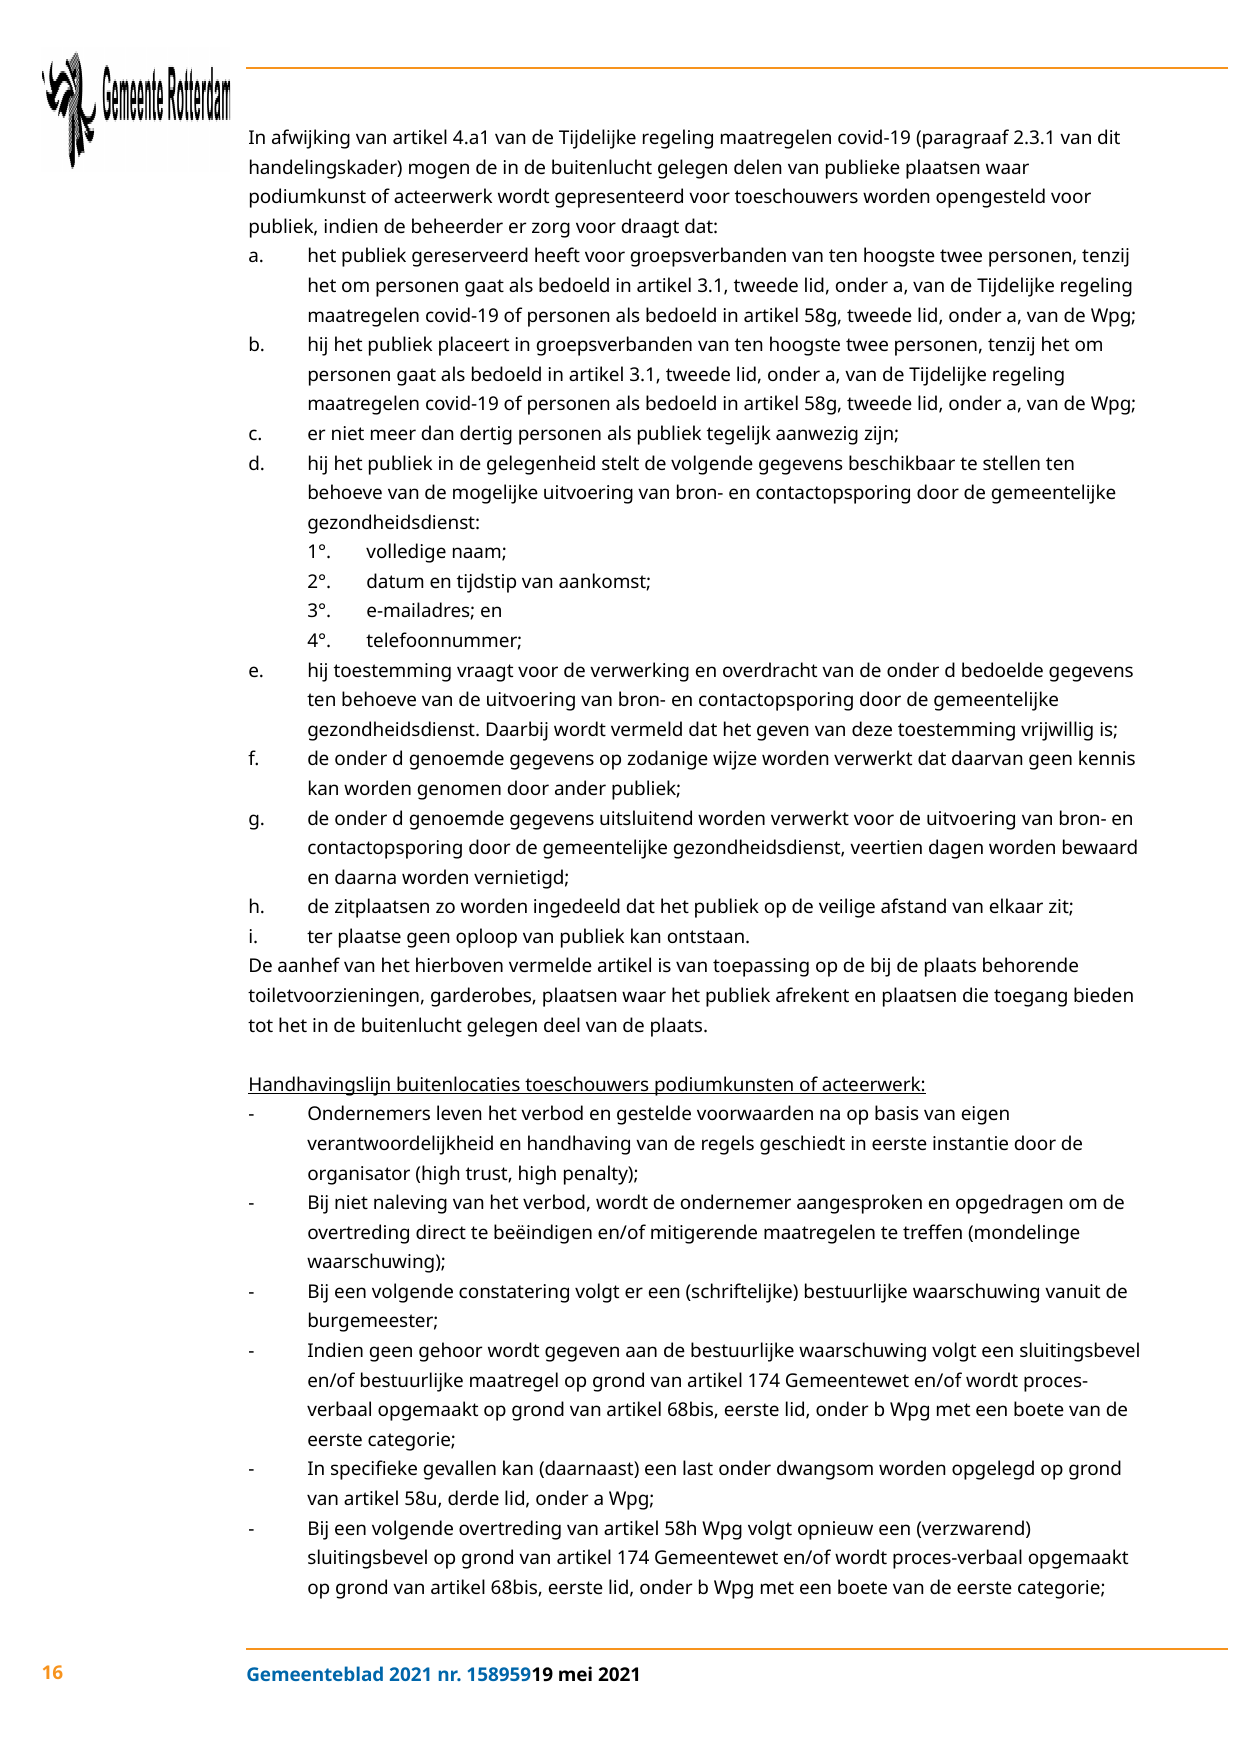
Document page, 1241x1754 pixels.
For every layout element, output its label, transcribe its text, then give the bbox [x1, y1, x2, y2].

text De aanhef van het hierboven vermelde artikel is van toepassing op de bij de plaats behorende toiletvoorzieningen, garderobes, plaatsen waar het publiek afrekent en plaatsen die toegang bieden tot het in de buitenlucht gelegen deel van de plaats. [248, 953, 1152, 1038]
list telefoonnummer; [307, 627, 1152, 653]
list de zitplaatsen zo worden ingedeeld dat het publiek op de veilige afstand van elkaar zit; [248, 893, 1152, 919]
list hij het publiek placeert in groepsverbanden van ten hoogste twee personen, tenzij het om personen gaat als bedoeld in artikel 3.1, tweede lid, onder a, van de Tijdelijke regeling maatregelen covid-19 of personen als bedoeld in artikel 58g, tweede lid, onder a, van de Wpg; [248, 331, 1152, 416]
list datum en tijdstip van aankomst; [307, 568, 1152, 594]
list Bij een volgende overtreding van artikel 58h Wpg volgt opnieuw een (verzwarend) sluitingsbevel op grond van artikel 174 Gemeentewet en/of wordt proces-verbaal opgemaakt op grond van artikel 68bis, eerste lid, onder b Wpg met een boete van de eerste categorie; [248, 1515, 1152, 1600]
list Ondernemers leven het verbod en gestelde voorwaarden na op basis van eigen verantwoordelijkheid en handhaving van de regels geschiedt in eerste instantie door de organisator (high trust, high penalty); [248, 1101, 1152, 1186]
text In afwijking van artikel 4.a1 van de Tijdelijke regeling maatregelen covid-19 (paragraaf 2.3.1 van dit handelingskader) mogen de in de buitenlucht gelegen delen van publieke plaatsen waar podiumkunst of acteerwerk wordt gepresenteerd voor toeschouwers worden opengesteld voor publiek, indien de beheerder er zorg voor draagt dat: [248, 124, 1152, 239]
list Bij een volgende constatering volgt er een (schriftelijke) bestuurlijke waarschuwing vanuit de burgemeester; [248, 1278, 1152, 1333]
list Indien geen gehoor wordt gegeven aan de bestuurlijke waarschuwing volgt een sluitingsbevel en/of bestuurlijke maatregel op grond van artikel 174 Gemeentewet en/of wordt proces-verbaal opgemaakt op grond van artikel 68bis, eerste lid, onder b Wpg met een boete van de eerste categorie; [248, 1337, 1152, 1452]
list hij toestemming vraagt voor de verwerking en overdracht van de onder d bedoelde gegevens ten behoeve van de uitvoering van bron- en contactopsporing door de gemeentelijke gezondheidsdienst. Daarbij wordt vermeld dat het geven van deze toestemming vrijwillig is; [248, 657, 1152, 742]
list de onder d genoemde gegevens uitsluitend worden verwerkt voor de uitvoering van bron- en contactopsporing door de gemeentelijke gezondheidsdienst, veertien dagen worden bewaard en daarna worden vernietigd; [248, 805, 1152, 890]
list In specifieke gevallen kan (daarnaast) een last onder dwangsom worden opgelegd op grond van artikel 58u, derde lid, onder a Wpg; [248, 1456, 1152, 1511]
picture [41, 47, 231, 172]
list hij het publiek in de gelegenheid stelt de volgende gegevens beschikbaar te stellen ten behoeve van de mogelijke uitvoering van bron- en contactopsporing door de gemeentelijke gezondheidsdienst: [248, 450, 1152, 535]
list Bij niet naleving van het verbod, wordt de ondernemer aangesproken en opgedragen om de overtreding direct te beëindigen en/of mitigerende maatregelen te treffen (mondelinge waarschuwing); [248, 1189, 1152, 1274]
list de onder d genoemde gegevens op zodanige wijze worden verwerkt dat daarvan geen kennis kan worden genomen door ander publiek; [248, 746, 1152, 801]
list er niet meer dan dertig personen als publiek tegelijk aanwezig zijn; [248, 420, 1152, 446]
list e-mailadres; en [307, 598, 1152, 623]
text Handhavingslijn buitenlocaties toeschouwers podiumkunsten of acteerwerk: [248, 1071, 1152, 1097]
list volledige naam; [307, 538, 1152, 564]
list het publiek gereserveerd heeft voor groepsverbanden van ten hoogste twee personen, tenzij het om personen gaat als bedoeld in artikel 3.1, tweede lid, onder a, van de Tijdelijke regeling maatregelen covid-19 of personen als bedoeld in artikel 58g, tweede lid, onder a, van de Wpg; [248, 243, 1152, 328]
list ter plaatse geen oploop van publiek kan ontstaan. [248, 923, 1152, 949]
